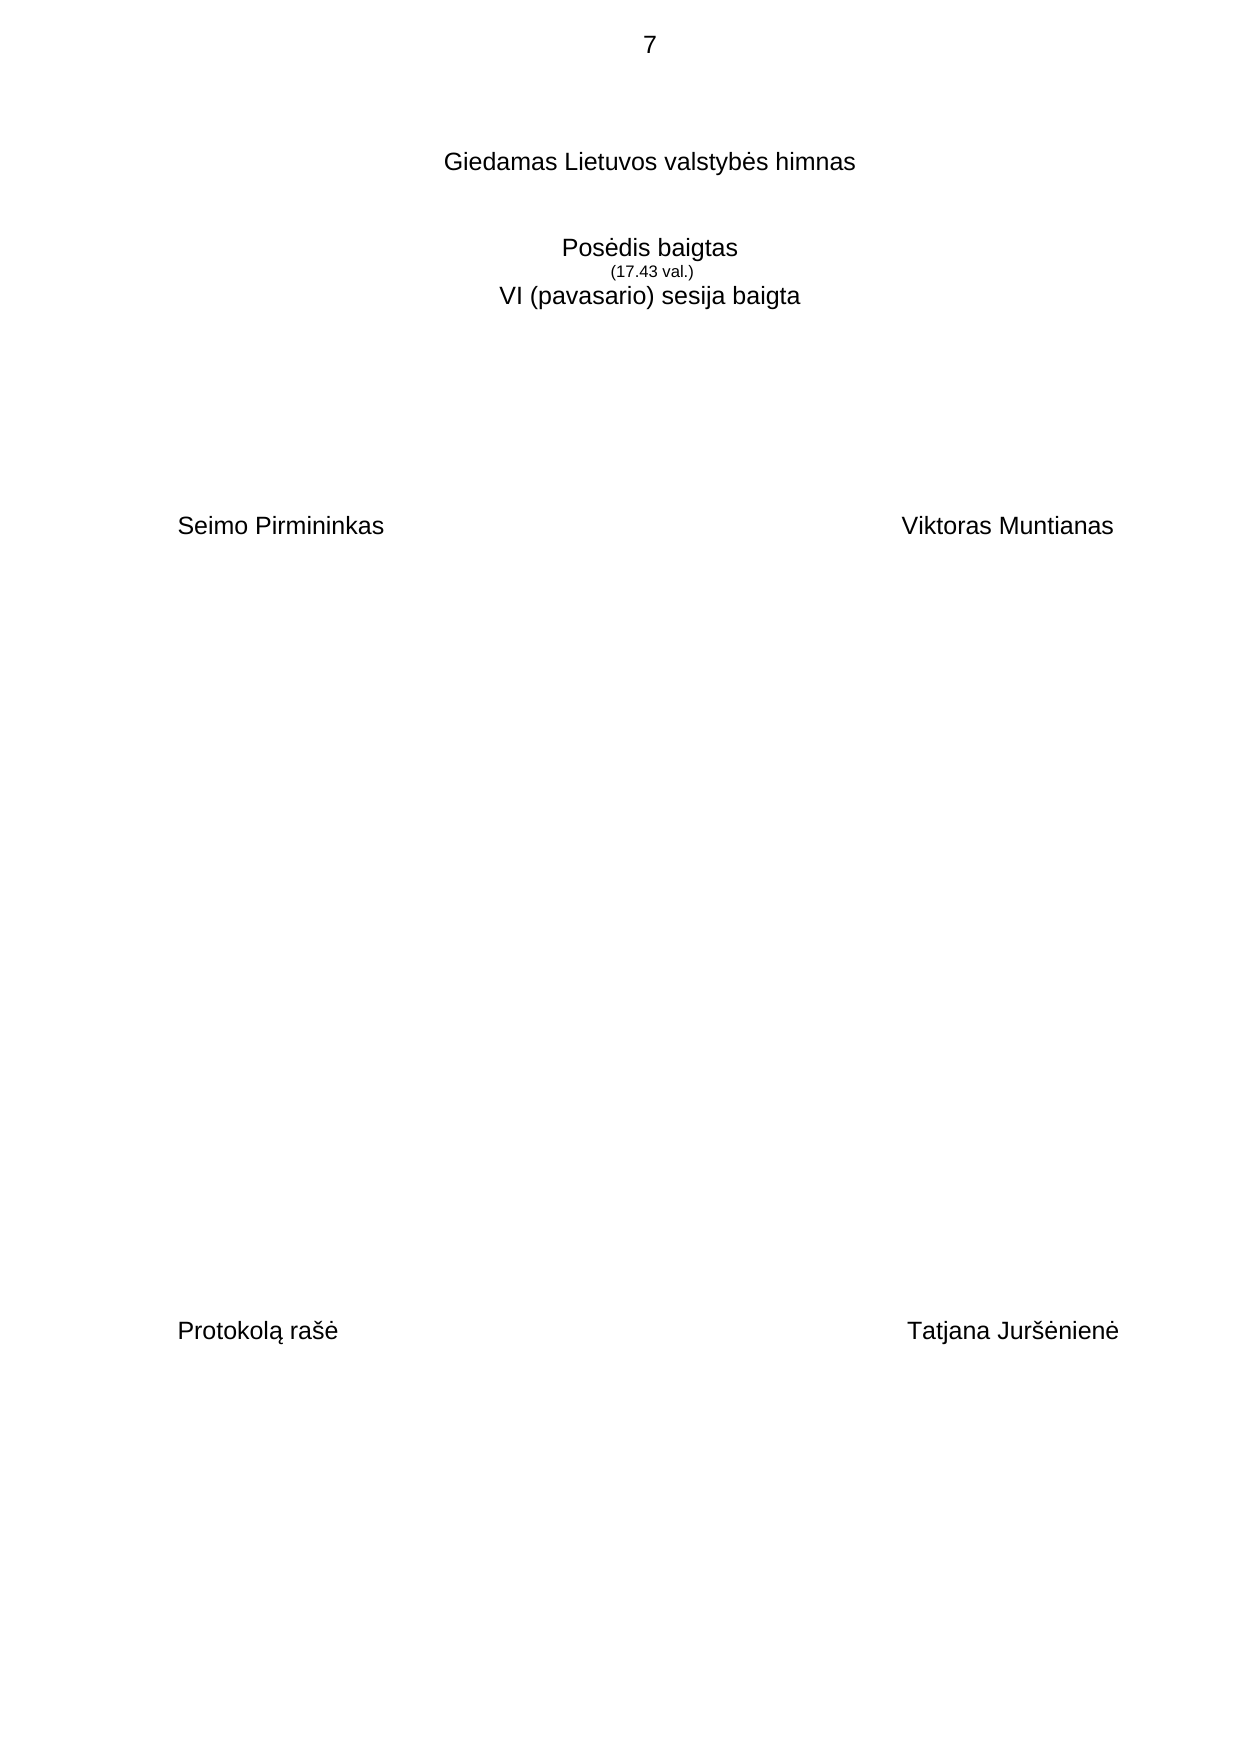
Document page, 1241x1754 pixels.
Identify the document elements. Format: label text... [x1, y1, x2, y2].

text (17.43 val.) [177, 262, 1122, 281]
text Posėdis baigtas [177, 233, 1122, 262]
text Seimo Pirmininkas Viktoras Muntianas [177, 511, 1122, 540]
text Giedamas Lietuvos valstybės himnas [177, 147, 1122, 176]
text Protokolą rašė Tatjana Juršėnienė [177, 1316, 1122, 1345]
text VI (pavasario) sesija baigta [177, 281, 1122, 310]
